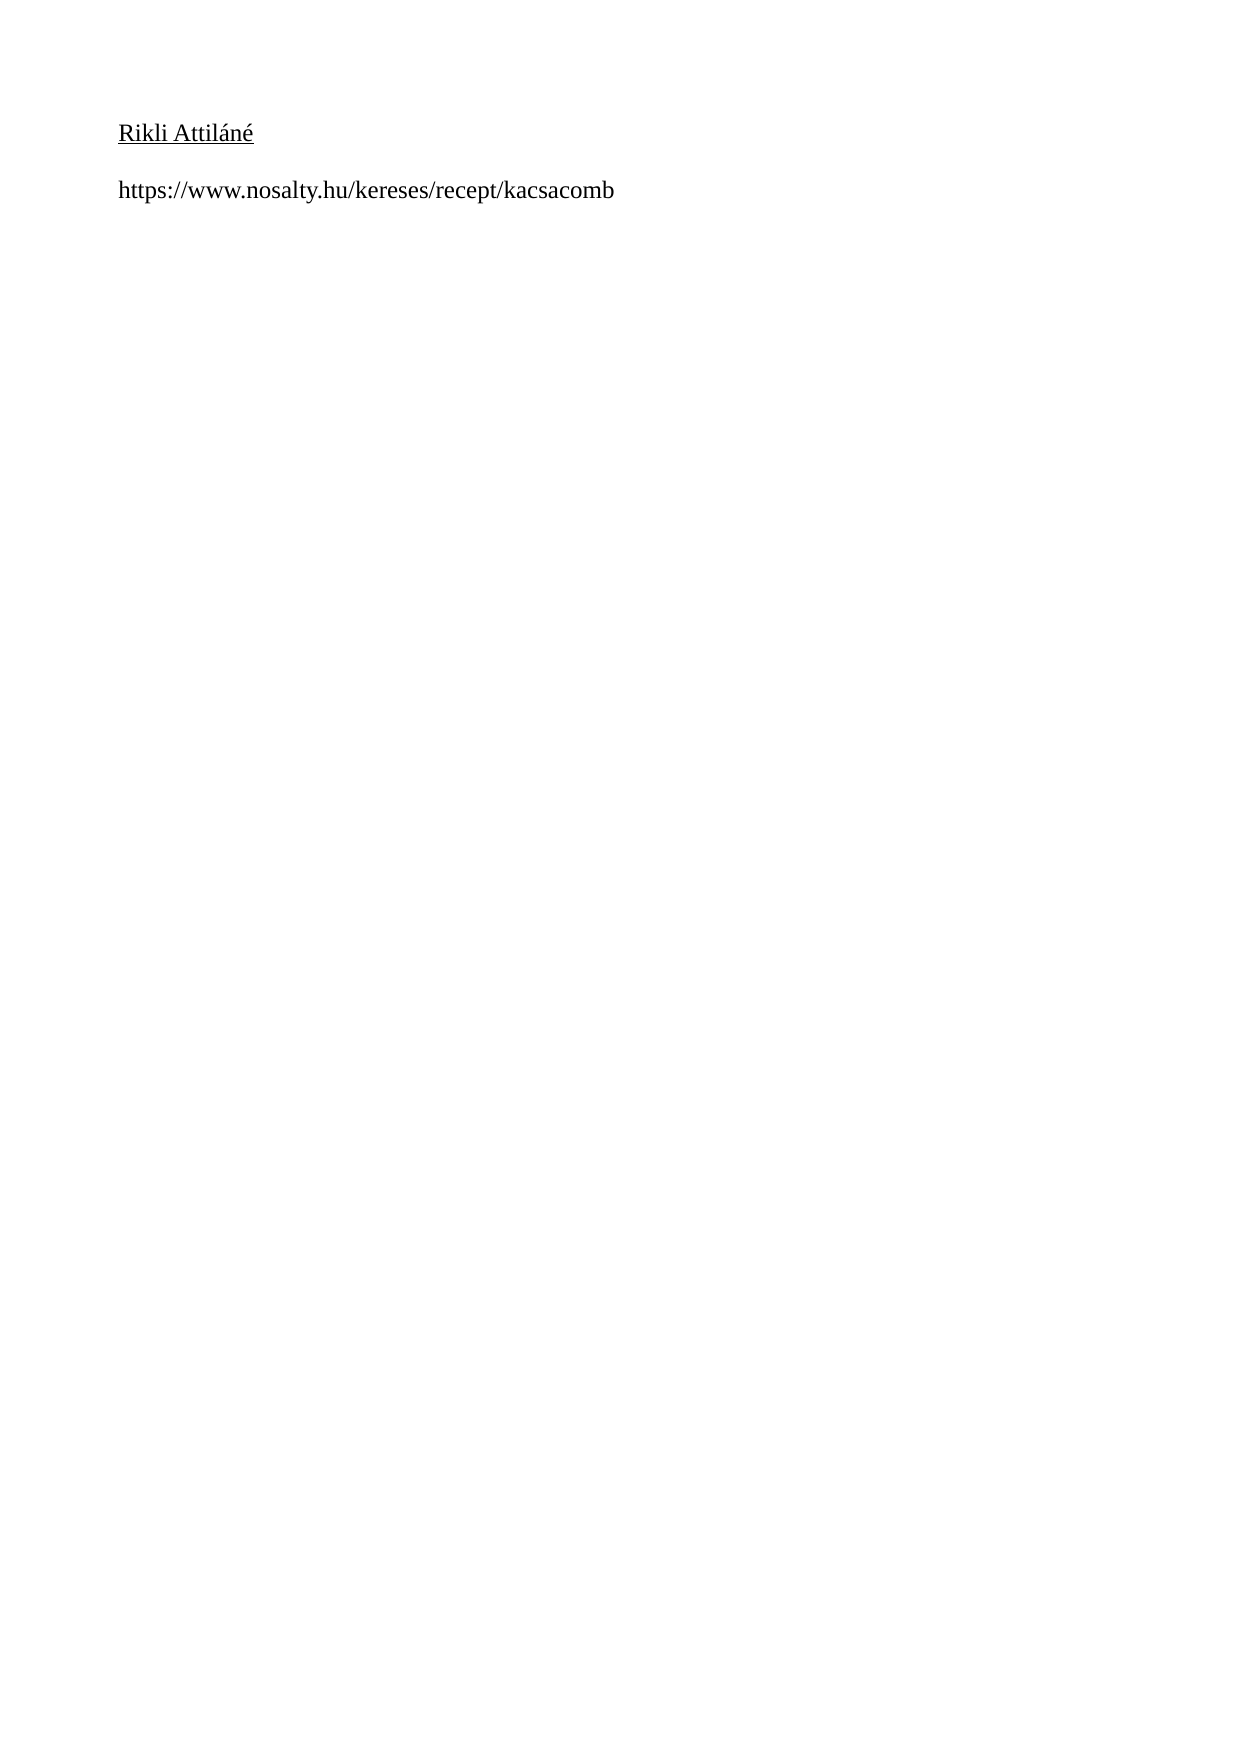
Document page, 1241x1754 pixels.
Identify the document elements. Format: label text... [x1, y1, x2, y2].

text Rikli Attiláné [118, 118, 1122, 147]
text https://www.nosalty.hu/kereses/recept/kacsacomb [118, 176, 1122, 204]
